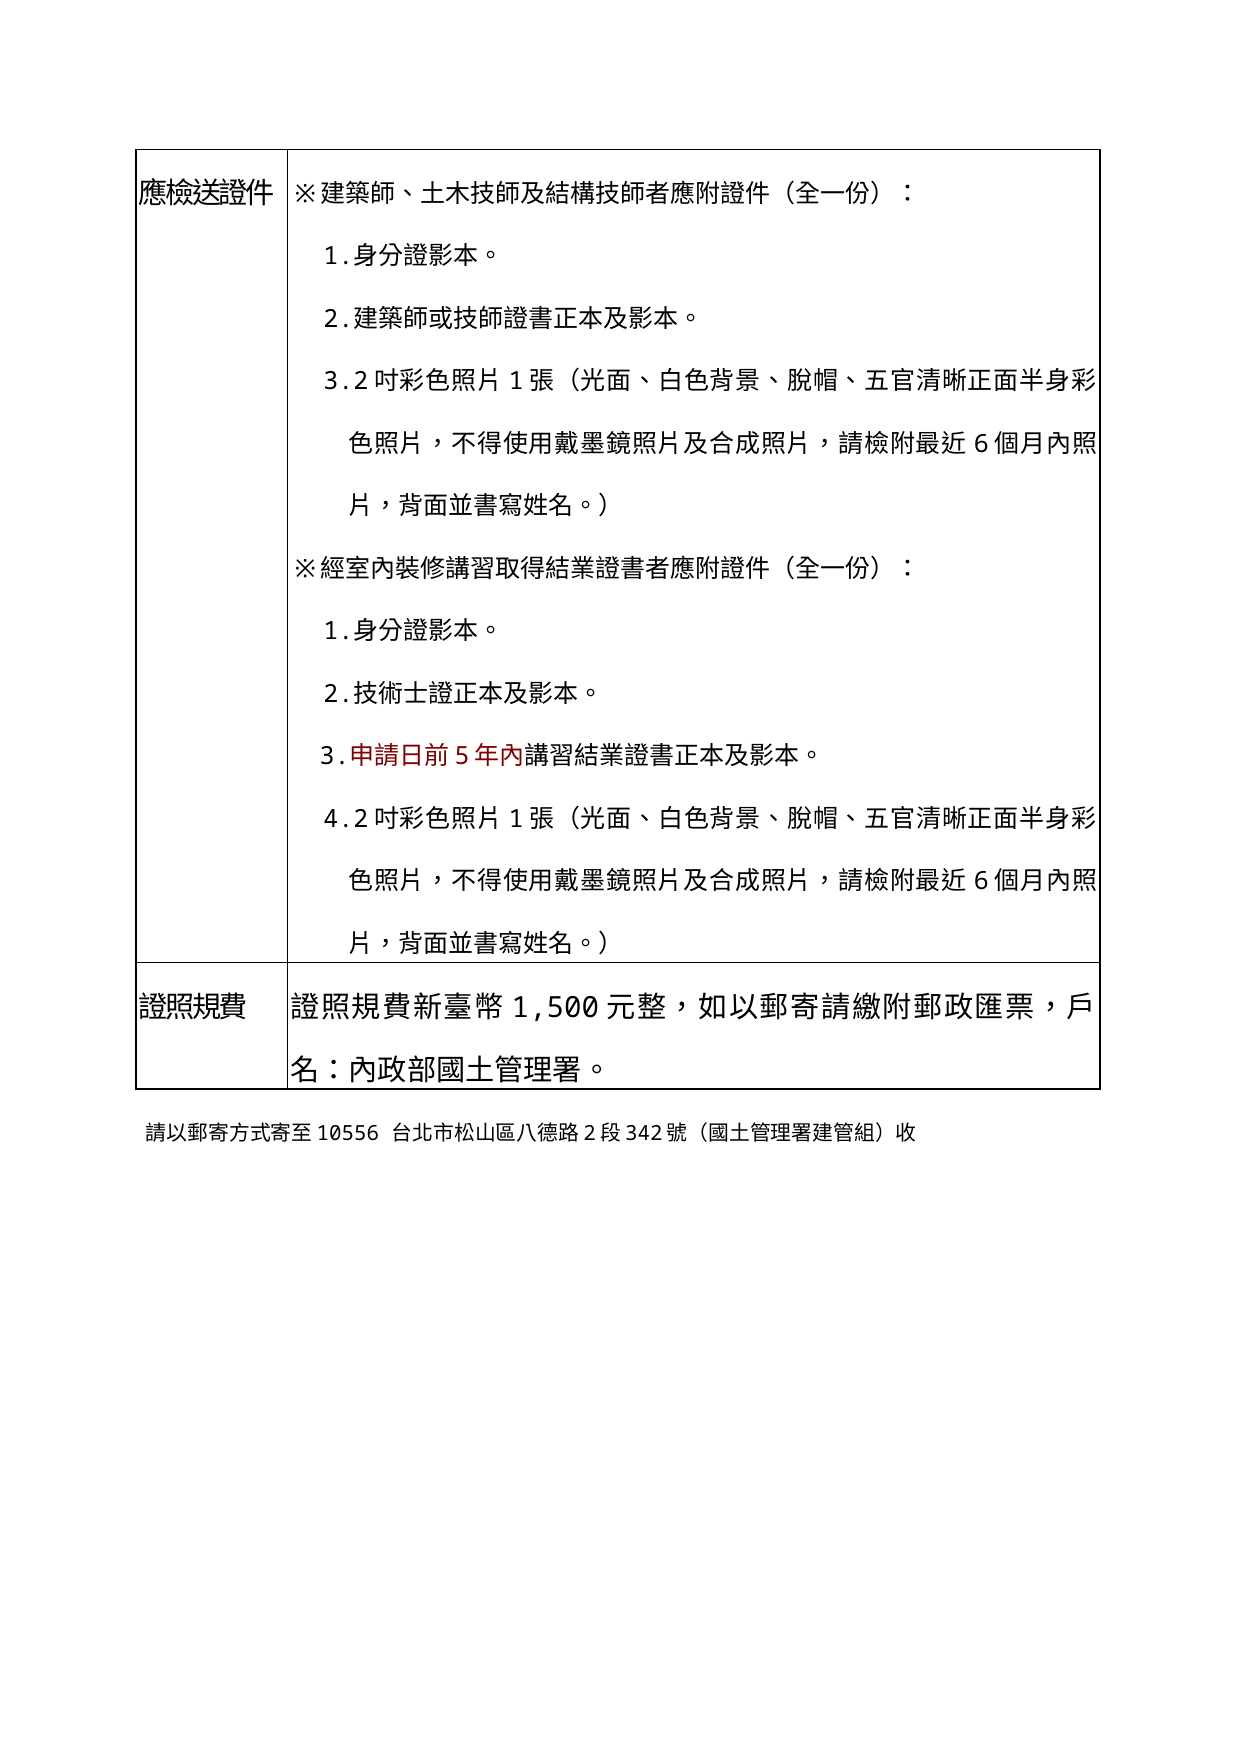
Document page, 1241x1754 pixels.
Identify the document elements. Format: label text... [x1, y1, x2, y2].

table_cell 證照規費新臺幣1,500元整，如以郵寄請繳附郵政匯票，戶名：內政部國土管理署。 [288, 963, 1099, 1088]
table_cell ※建築師、土木技師及結構技師者應附證件（全一份）： 1.身分證影本。 2.建築師或技師證書正本及影本。 3.2吋彩色照片1張（光面、白色背景、脫帽、五官清晰正面半身彩色照片，不得使用戴墨鏡照片及合成照片，請檢附最近6個月內照片，背面並書寫姓名。） ※經室內裝修講習取得結業證書者應附證件（全一份）： 1.身分證影本。 2.技術士證正本及影本。 3.申請日前5年內講習結業證書正本及影本。 4.2吋彩色照片1張（光面、白色背景、脫帽、五官清晰正面半身彩色照片，不得使用戴墨鏡照片及合成照片，請檢附最近6個月內照片，背面並書寫姓名。） [288, 150, 1099, 962]
text 請以郵寄方式寄至10556 台北市松山區八德路2段342號（國土管理署建管組）收 [83, 1090, 1165, 1152]
table_cell 應檢送證件 [137, 150, 287, 962]
table_cell 證照規費 [137, 963, 287, 1088]
